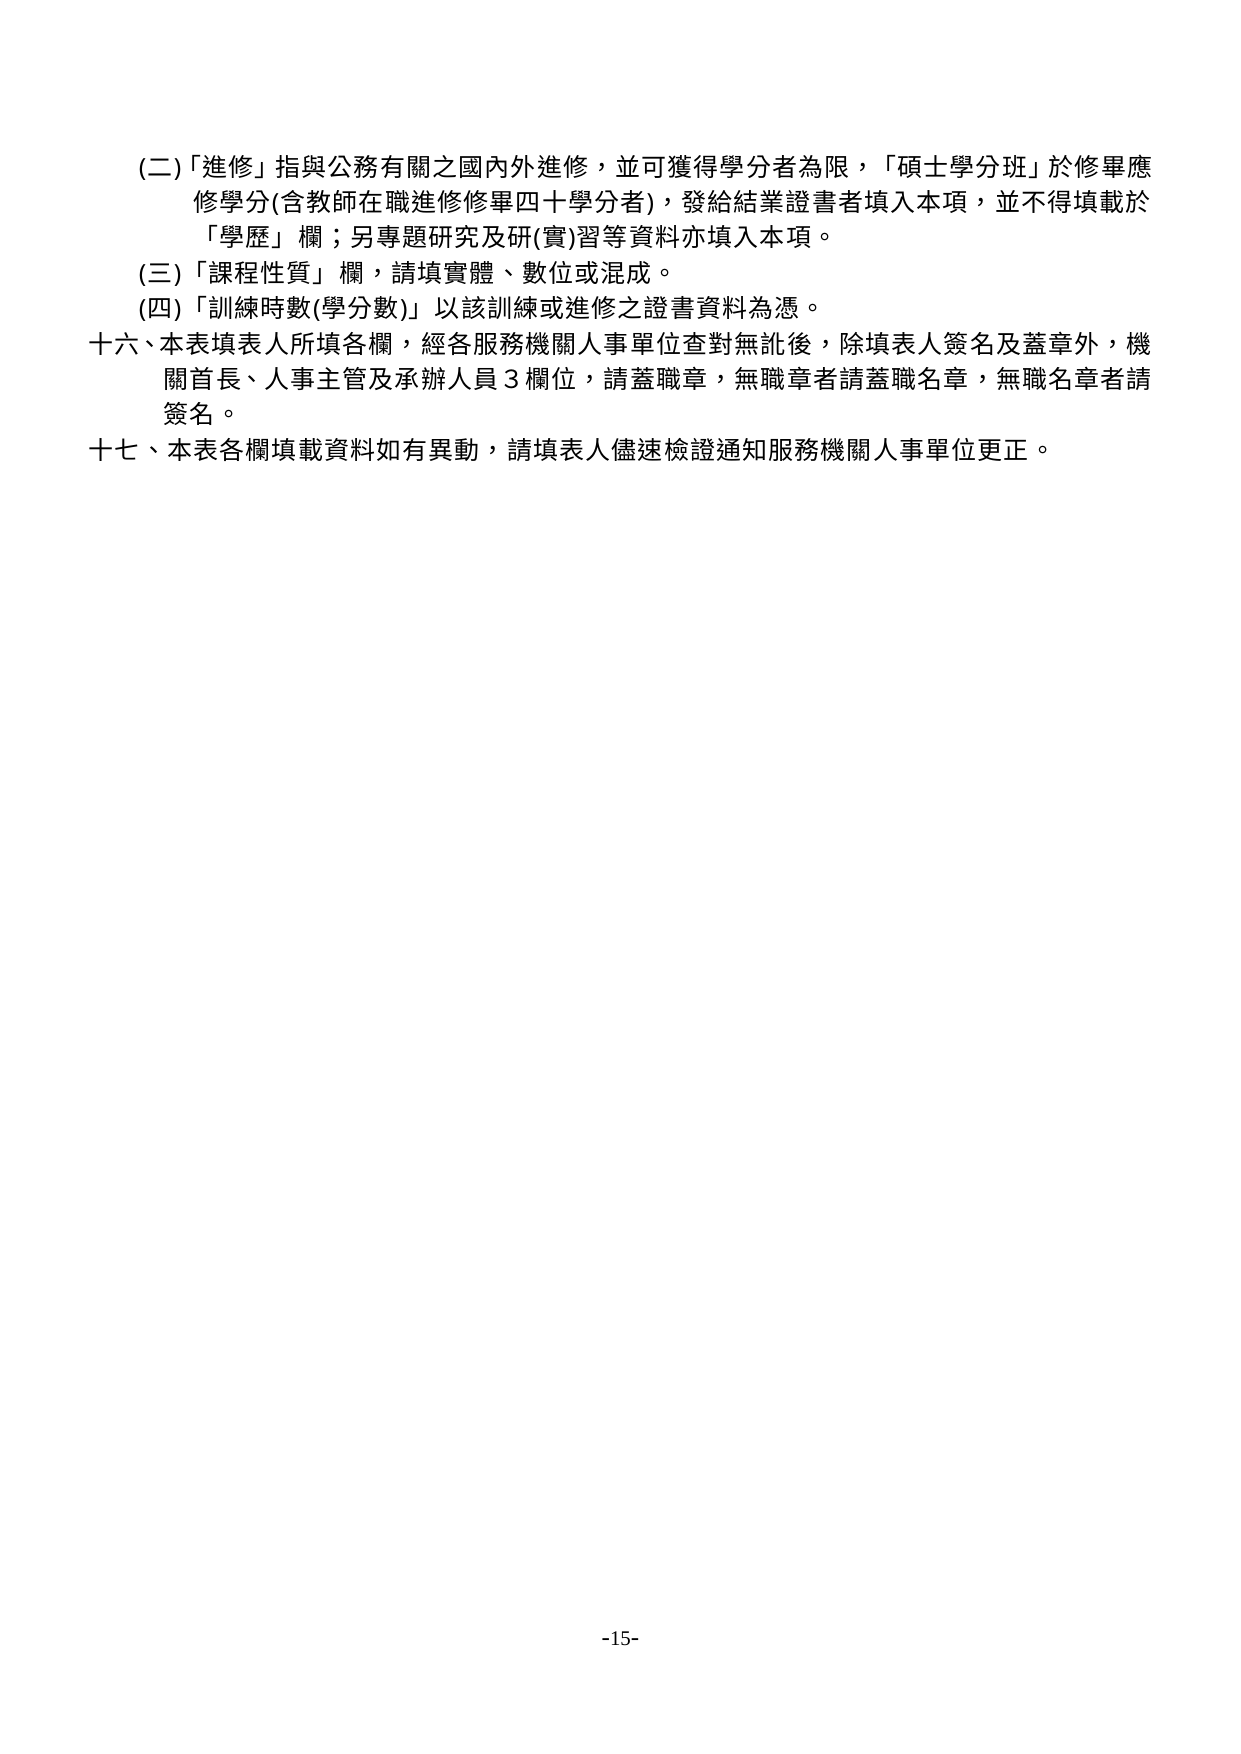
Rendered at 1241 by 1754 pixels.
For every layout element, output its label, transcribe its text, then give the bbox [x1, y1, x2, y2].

text 十七、本表各欄填載資料如有異動，請填表人儘速檢證通知服務機關人事單位更正。 [89, 431, 1152, 466]
text (三)「課程性質」欄，請填實體、數位或混成。 [139, 254, 1152, 289]
text (四)「訓練時數(學分數)」以該訓練或進修之證書資料為憑。 [139, 289, 1152, 325]
text (二)「進修」指與公務有關之國內外進修，並可獲得學分者為限，「碩士學分班」於修畢應修學分(含教師在職進修修畢四十學分者)，發給結業證書者填入本項，並不得填載於「學歷」欄；另專題研究及研(實)習等資料亦填入本項。 [139, 148, 1152, 254]
text 十六、本表填表人所填各欄，經各服務機關人事單位查對無訛後，除填表人簽名及蓋章外，機關首長、人事主管及承辦人員３欄位，請蓋職章，無職章者請蓋職名章，無職名章者請簽名。 [89, 325, 1152, 431]
